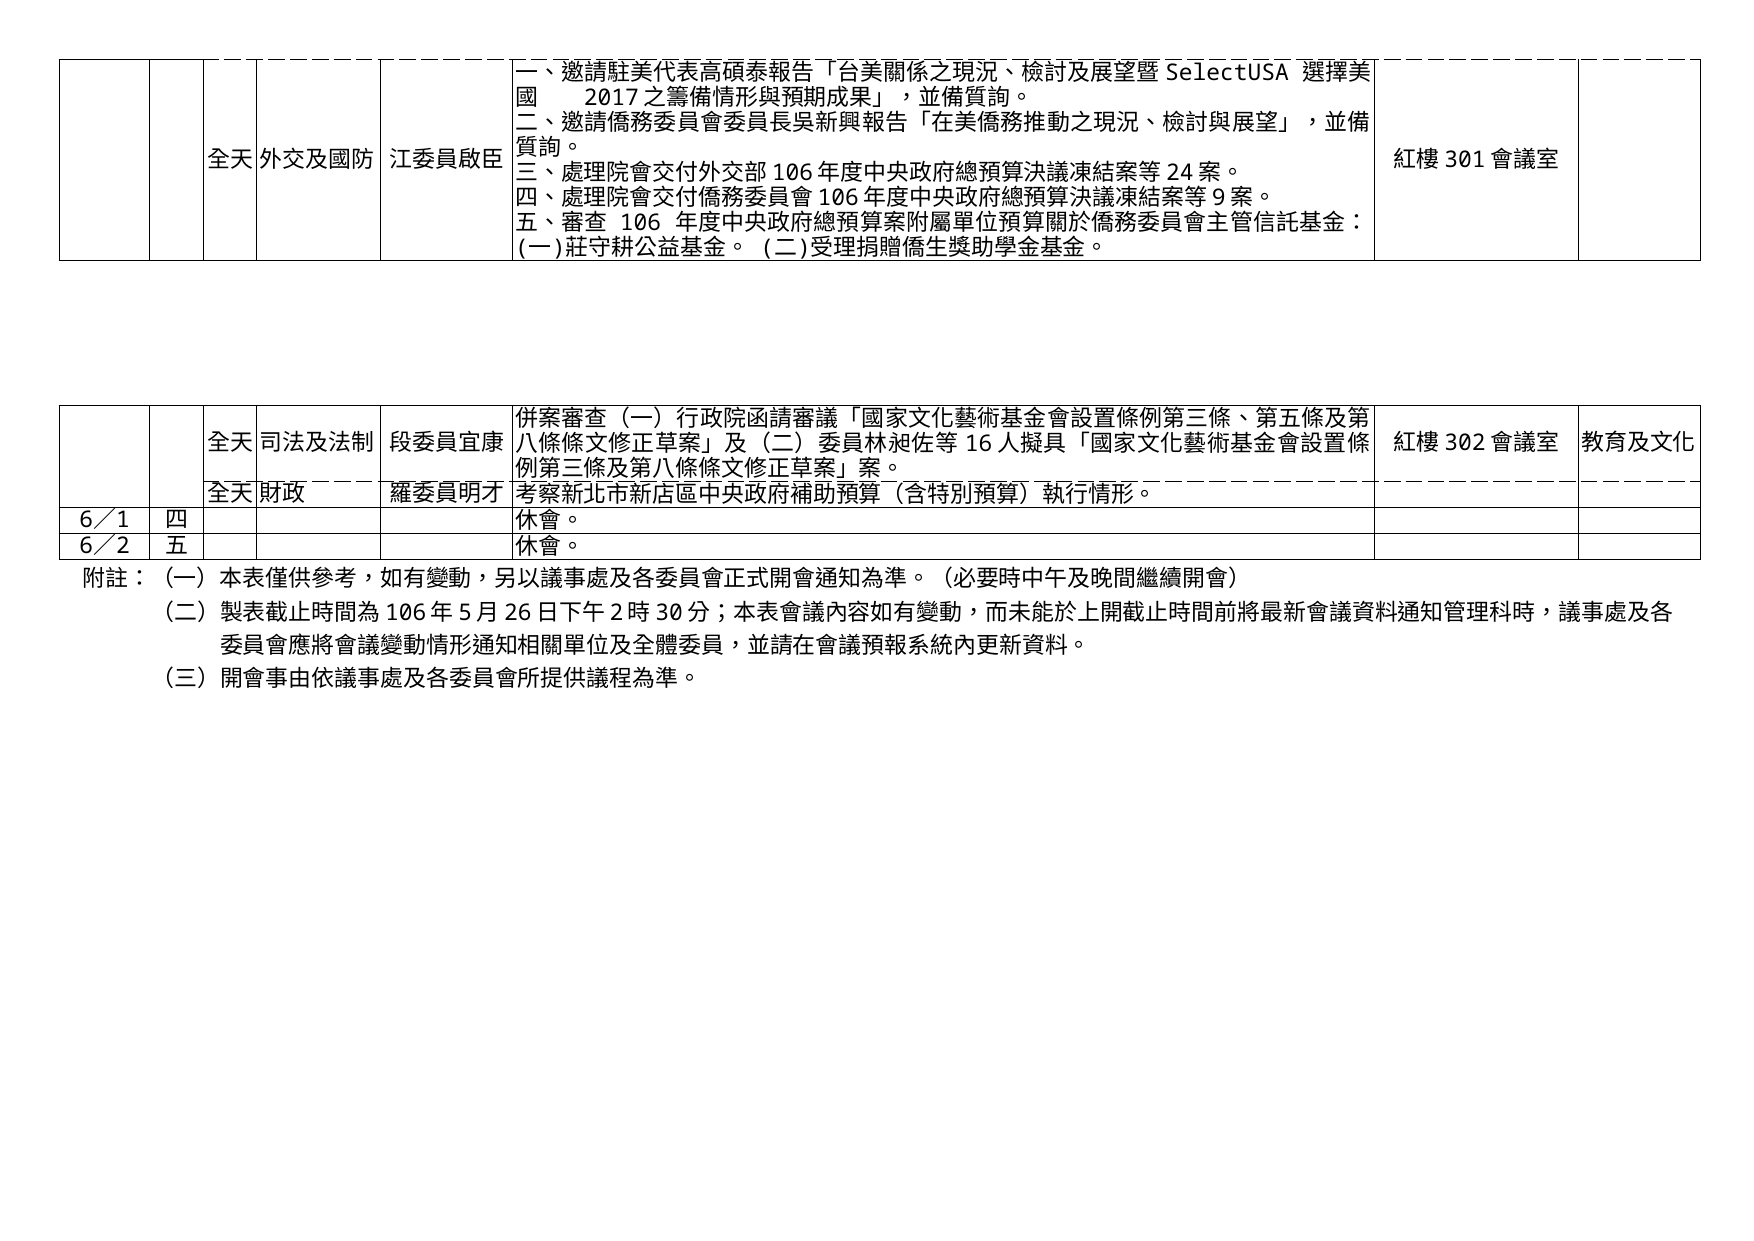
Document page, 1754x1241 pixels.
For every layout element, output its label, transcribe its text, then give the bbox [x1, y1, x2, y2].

table_cell [204, 534, 256, 559]
table_cell [204, 508, 256, 533]
table_header 紅樓302會議室 [1375, 406, 1578, 481]
table_cell 6／2 [60, 534, 149, 559]
table_cell [1375, 508, 1578, 533]
text 附註：（一）本表僅供參考，如有變動，另以議事處及各委員會正式開會通知為準。（必要時中午及晚間繼續開會） [59, 560, 1695, 593]
table_cell 一、邀請駐美代表高碩泰報告「台美關係之現況、檢討及展望暨SelectUSA 選擇美國 2017之籌備情形與預期成果」，並備質詢。 二、邀請僑務委員會委員長吳新興報告「在美僑務推動之現況、檢討與展望」，並備 質詢。 三、處理院會交付外交部106年度中央政府總預算決議凍結案等24案。 四、處理院會交付僑務委員會106年度中央政府總預算決議凍結案等9案。 五、審查 106 年度中央政府總預算案附屬單位預算關於僑務委員會主管信託基金： (一)莊守耕公益基金。 (二)受理捐贈僑生獎助學金基金。 [513, 59, 1374, 260]
table_header 司法及法制 [257, 406, 380, 481]
table_cell 休會。 [513, 508, 1374, 533]
table_cell 四 [150, 508, 203, 533]
table_header 段委員宜康 [381, 406, 512, 481]
table_cell 紅樓301會議室 [1375, 59, 1578, 260]
table_cell [1375, 534, 1578, 559]
text （二）製表截止時間為106年5月26日下午2時30分；本表會議內容如有變動，而未能於上開截止時間前將最新會議資料通知管理科時，議事處及各委員會應將會議變動情形通知相關單位及全體委員，並請在會議預報系統內更新資料。 [151, 593, 1695, 660]
table_header [60, 406, 149, 507]
table_header 教育及文化 [1579, 406, 1700, 481]
table_cell [381, 534, 512, 559]
table_cell [257, 508, 380, 533]
table_cell [1579, 59, 1700, 260]
table_cell [1579, 508, 1700, 533]
table_cell 全天 [204, 59, 256, 260]
table_cell 五 [150, 534, 203, 559]
table_cell 羅委員明才 [381, 481, 512, 507]
table_cell [1375, 481, 1578, 507]
table_cell 財政 [257, 481, 380, 507]
table_cell [1579, 481, 1700, 507]
table_cell 江委員啟臣 [381, 59, 512, 260]
table_header 併案審查（一）行政院函請審議「國家文化藝術基金會設置條例第三條、第五條及第八條條文修正草案」及（二）委員林昶佐等16人擬具「國家文化藝術基金會設置條例第三條及第八條條文修正草案」案。 [513, 406, 1374, 481]
table_header 全天 [204, 406, 256, 481]
table_cell [60, 60, 149, 260]
table_cell [381, 508, 512, 533]
table_header [150, 406, 203, 507]
table_cell 休會。 [513, 534, 1374, 559]
table_cell [1579, 534, 1700, 559]
table_cell 6／1 [60, 508, 149, 533]
table_cell [257, 534, 380, 559]
table_cell [150, 60, 203, 260]
table_cell 全天 [204, 481, 256, 507]
table_cell 考察新北市新店區中央政府補助預算（含特別預算）執行情形。 [513, 481, 1374, 507]
text （三）開會事由依議事處及各委員會所提供議程為準。 [151, 660, 1695, 693]
table_cell 外交及國防 [257, 59, 380, 260]
